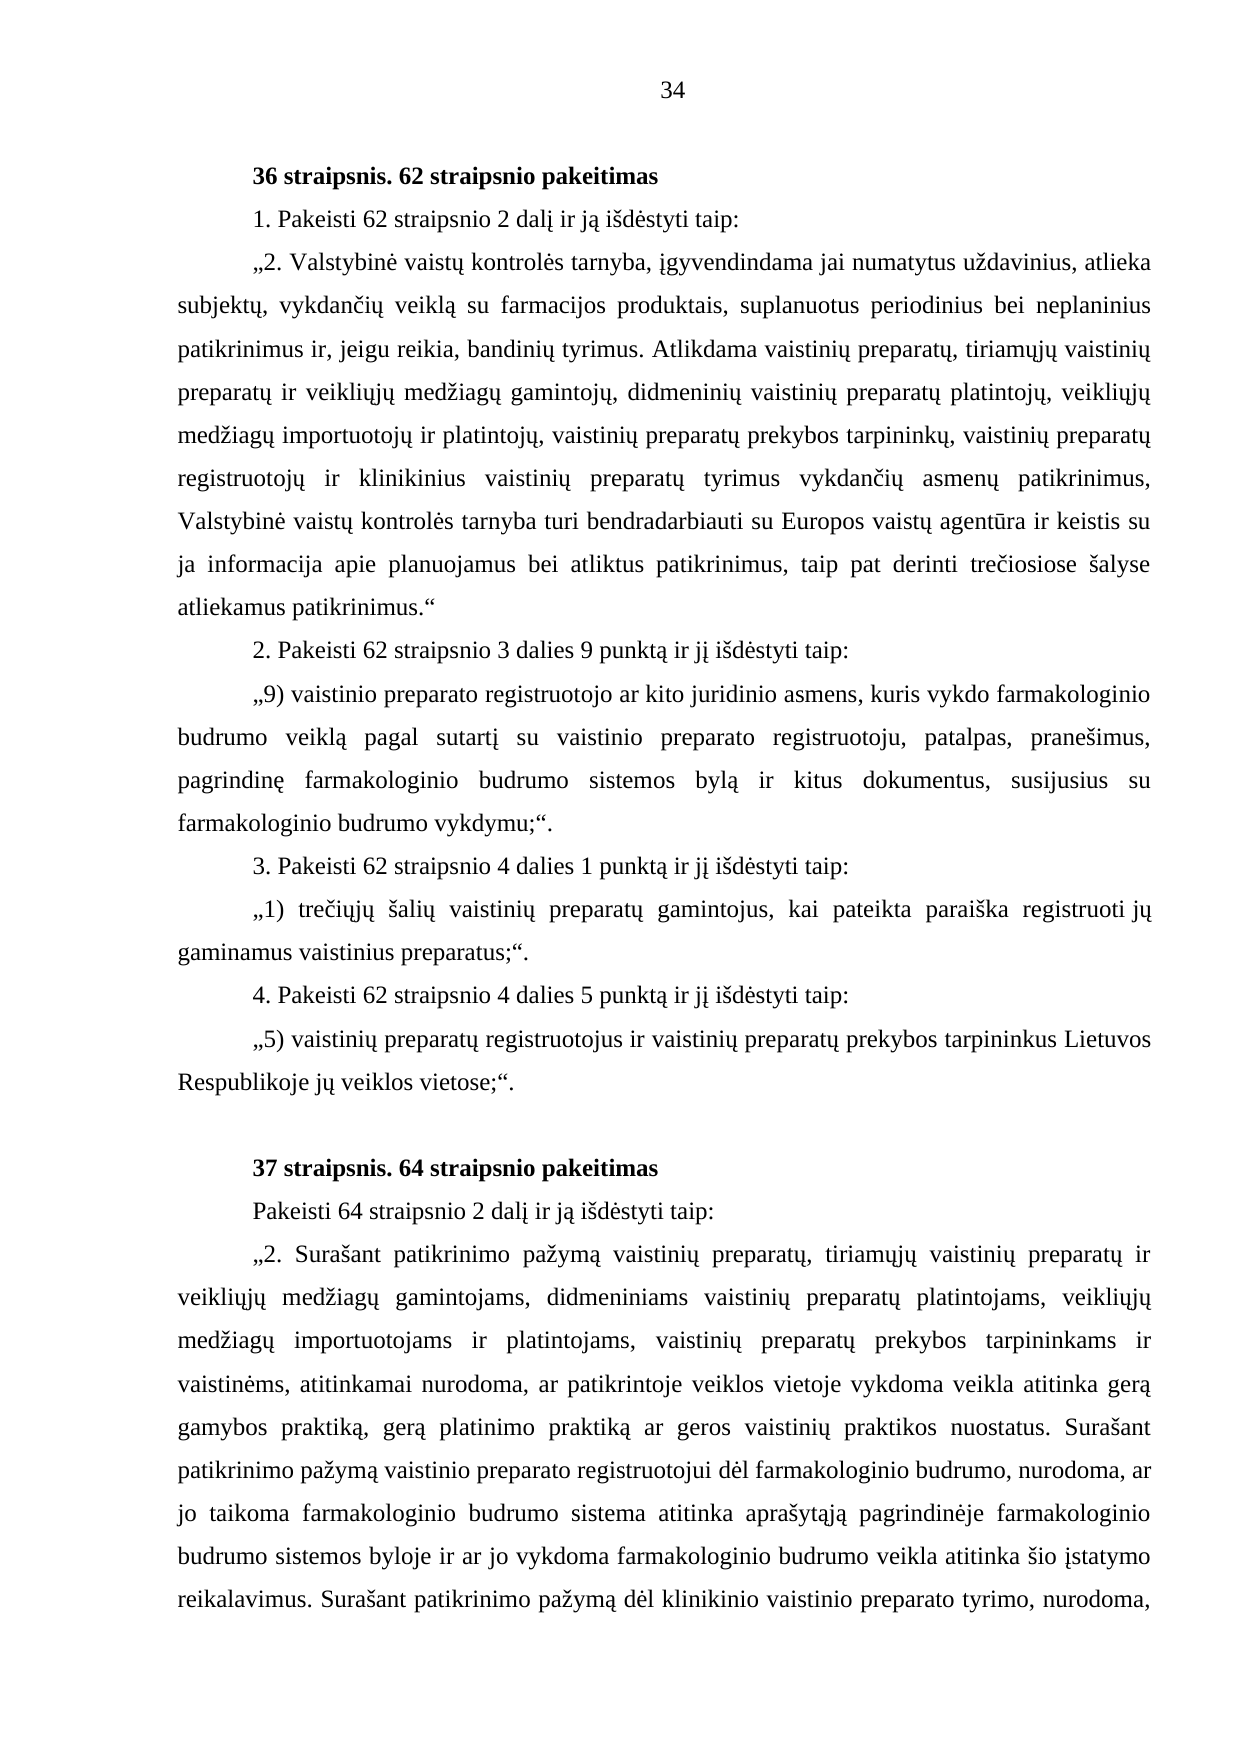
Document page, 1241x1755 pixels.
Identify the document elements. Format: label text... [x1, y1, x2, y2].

text „1) trečiųjų šalių vaistinių preparatų gamintojus, kai pateikta paraiška registruoti jų gaminamus vaistinius preparatus;“. [177, 894, 1152, 966]
text Pakeisti 64 straipsnio 2 dalį ir ją išdėstyti taip: [177, 1196, 1152, 1225]
text 3. Pakeisti 62 straipsnio 4 dalies 1 punktą ir jį išdėstyti taip: [177, 851, 1152, 880]
text „2. Valstybinė vaistų kontrolės tarnyba, įgyvendindama jai numatytus uždavinius, atlieka subjektų, vykdančių veiklą su farmacijos produktais, suplanuotus periodinius bei neplaninius patikrinimus ir, jeigu reikia, bandinių tyrimus. Atlikdama vaistinių preparatų, tiriamųjų vaistinių preparatų ir veikliųjų medžiagų gamintojų, didmeninių vaistinių preparatų platintojų, veikliųjų medžiagų importuotojų ir platintojų, vaistinių preparatų prekybos tarpininkų, vaistinių preparatų registruotojų ir klinikinius vaistinių preparatų tyrimus vykdančių asmenų patikrinimus, Valstybinė vaistų kontrolės tarnyba turi bendradarbiauti su Europos vaistų agentūra ir keistis su ja informacija apie planuojamus bei atliktus patikrinimus, taip pat derinti trečiosiose šalyse atliekamus patikrinimus.“ [177, 247, 1152, 621]
text „5) vaistinių preparatų registruotojus ir vaistinių preparatų prekybos tarpininkus Lietuvos Respublikoje jų veiklos vietose;“. [177, 1024, 1152, 1096]
text 36 straipsnis. 62 straipsnio pakeitimas [177, 161, 1152, 190]
text 37 straipsnis. 64 straipsnio pakeitimas [177, 1153, 1152, 1182]
text „9) vaistinio preparato registruotojo ar kito juridinio asmens, kuris vykdo farmakologinio budrumo veiklą pagal sutartį su vaistinio preparato registruotoju, patalpas, pranešimus, pagrindinę farmakologinio budrumo sistemos bylą ir kitus dokumentus, susijusius su farmakologinio budrumo vykdymu;“. [177, 679, 1152, 837]
text 2. Pakeisti 62 straipsnio 3 dalies 9 punktą ir jį išdėstyti taip: [177, 636, 1152, 664]
text 4. Pakeisti 62 straipsnio 4 dalies 5 punktą ir jį išdėstyti taip: [177, 981, 1152, 1009]
text „2. Surašant patikrinimo pažymą vaistinių preparatų, tiriamųjų vaistinių preparatų ir veikliųjų medžiagų gamintojams, didmeniniams vaistinių preparatų platintojams, veikliųjų medžiagų importuotojams ir platintojams, vaistinių preparatų prekybos tarpininkams ir vaistinėms, atitinkamai nurodoma, ar patikrintoje veiklos vietoje vykdoma veikla atitinka gerą gamybos praktiką, gerą platinimo praktiką ar geros vaistinių praktikos nuostatus. Surašant patikrinimo pažymą vaistinio preparato registruotojui dėl farmakologinio budrumo, nurodoma, ar jo taikoma farmakologinio budrumo sistema atitinka aprašytąją pagrindinėje farmakologinio budrumo sistemos byloje ir ar jo vykdoma farmakologinio budrumo veikla atitinka šio įstatymo reikalavimus. Surašant patikrinimo pažymą dėl klinikinio vaistinio preparato tyrimo, nurodoma, [177, 1239, 1152, 1613]
text 1. Pakeisti 62 straipsnio 2 dalį ir ją išdėstyti taip: [177, 204, 1152, 233]
